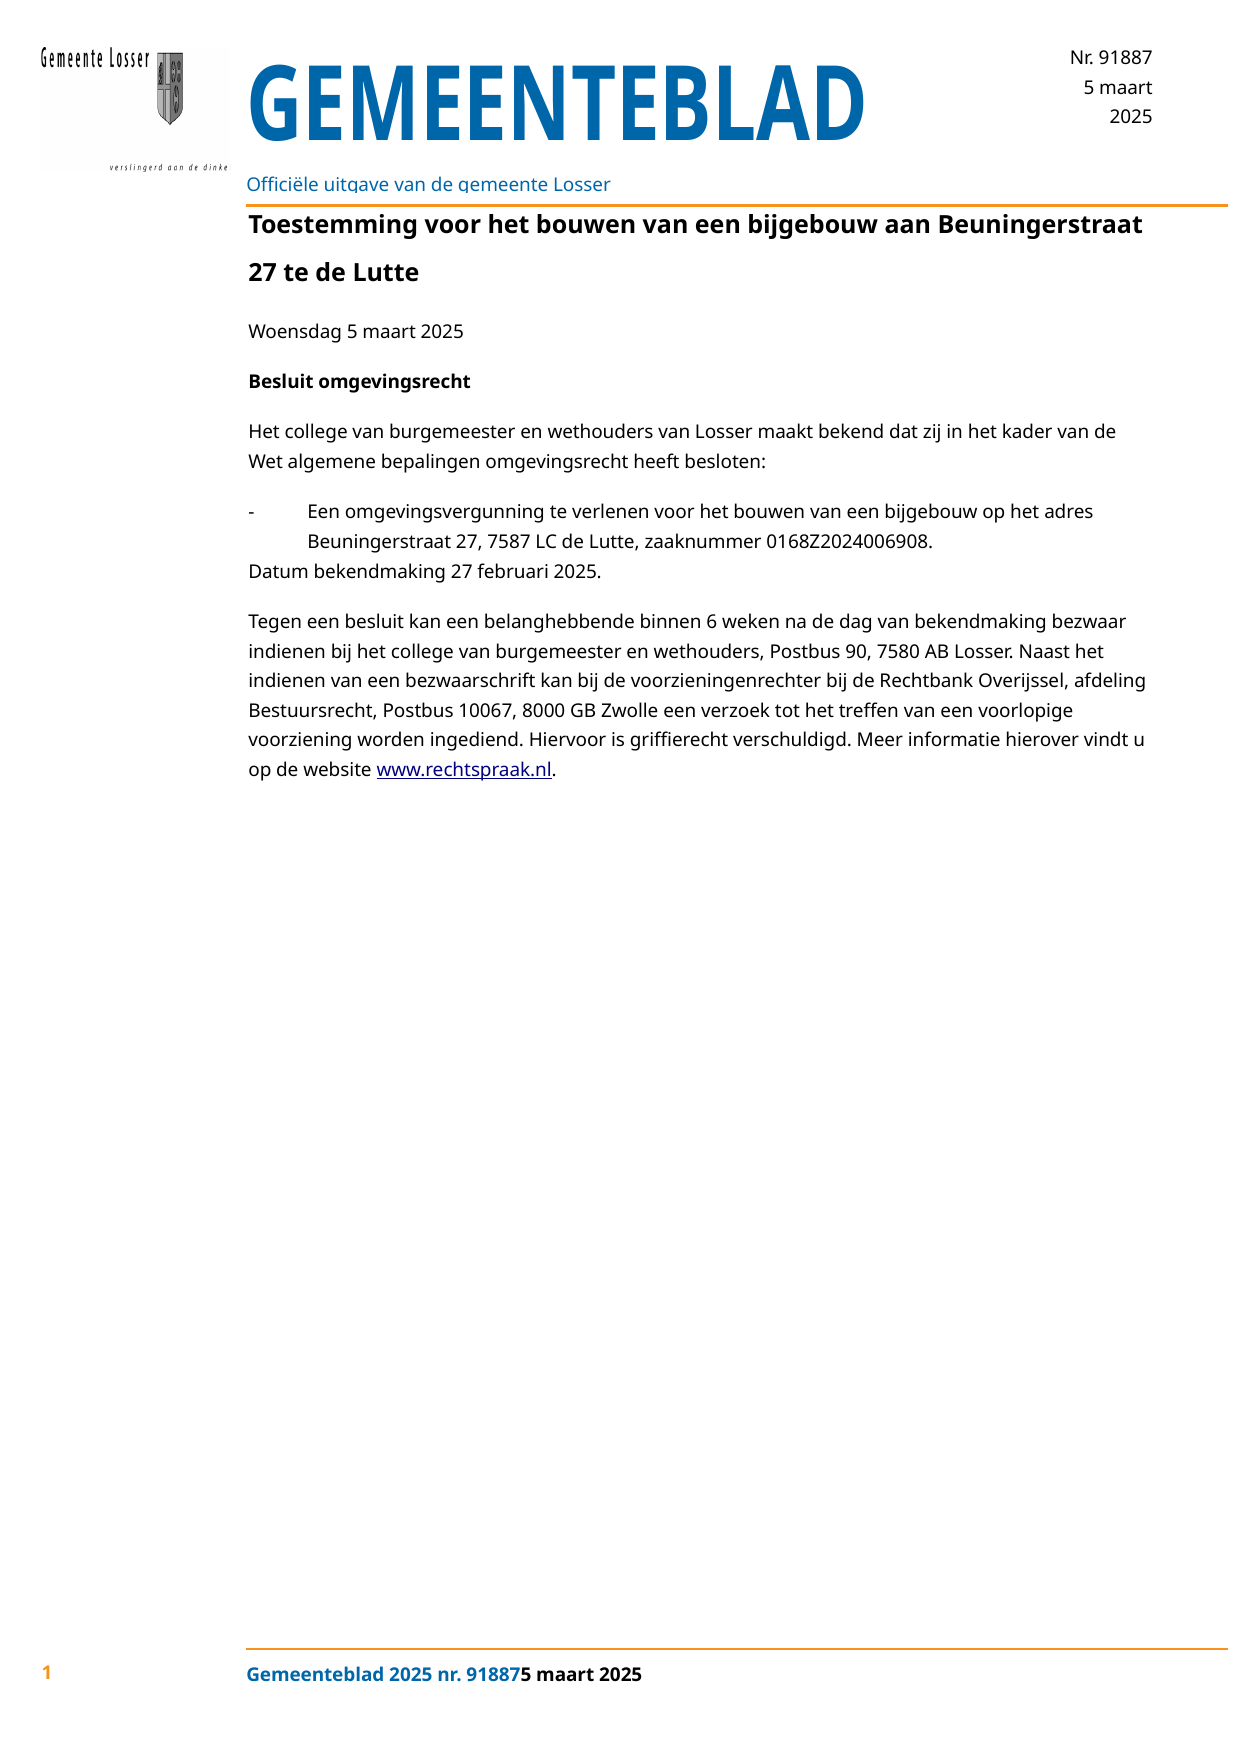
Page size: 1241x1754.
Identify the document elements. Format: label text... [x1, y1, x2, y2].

list Een omgevingsvergunning te verlenen voor het bouwen van een bijgebouw op het adres Beuningerstraat 27, 7587 LC de Lutte, zaaknummer 0168Z2024006908. [248, 499, 1152, 554]
text Datum bekendmaking 27 februari 2025. [248, 558, 1152, 584]
text Besluit omgevingsrecht [248, 368, 1152, 394]
text Het college van burgemeester en wethouders van Losser maakt bekend dat zij in het kader van de Wet algemene bepalingen omgevingsrecht heeft besloten: [248, 419, 1152, 474]
picture [41, 47, 231, 172]
text Tegen een besluit kan een belanghebbende binnen 6 weken na de dag van bekendmaking bezwaar indienen bij het college van burgemeester en wethouders, Postbus 90, 7580 AB Losser. Naast het indienen van een bezwaarschrift kan bij de voorzieningenrechter bij de Rechtbank Overijssel, afdeling Bestuursrecht, Postbus 10067, 8000 GB Zwolle een verzoek tot het treffen van een voorlopige voorziening worden ingediend. Hiervoor is griffierecht verschuldigd. Meer informatie hierover vindt u op de website www.rechtspraak.nl. [248, 608, 1152, 782]
text Woensdag 5 maart 2025 [248, 318, 1152, 344]
text Toestemming voor het bouwen van een bijgebouw aan Beuningerstraat 27 te de Lutte [248, 207, 1152, 288]
